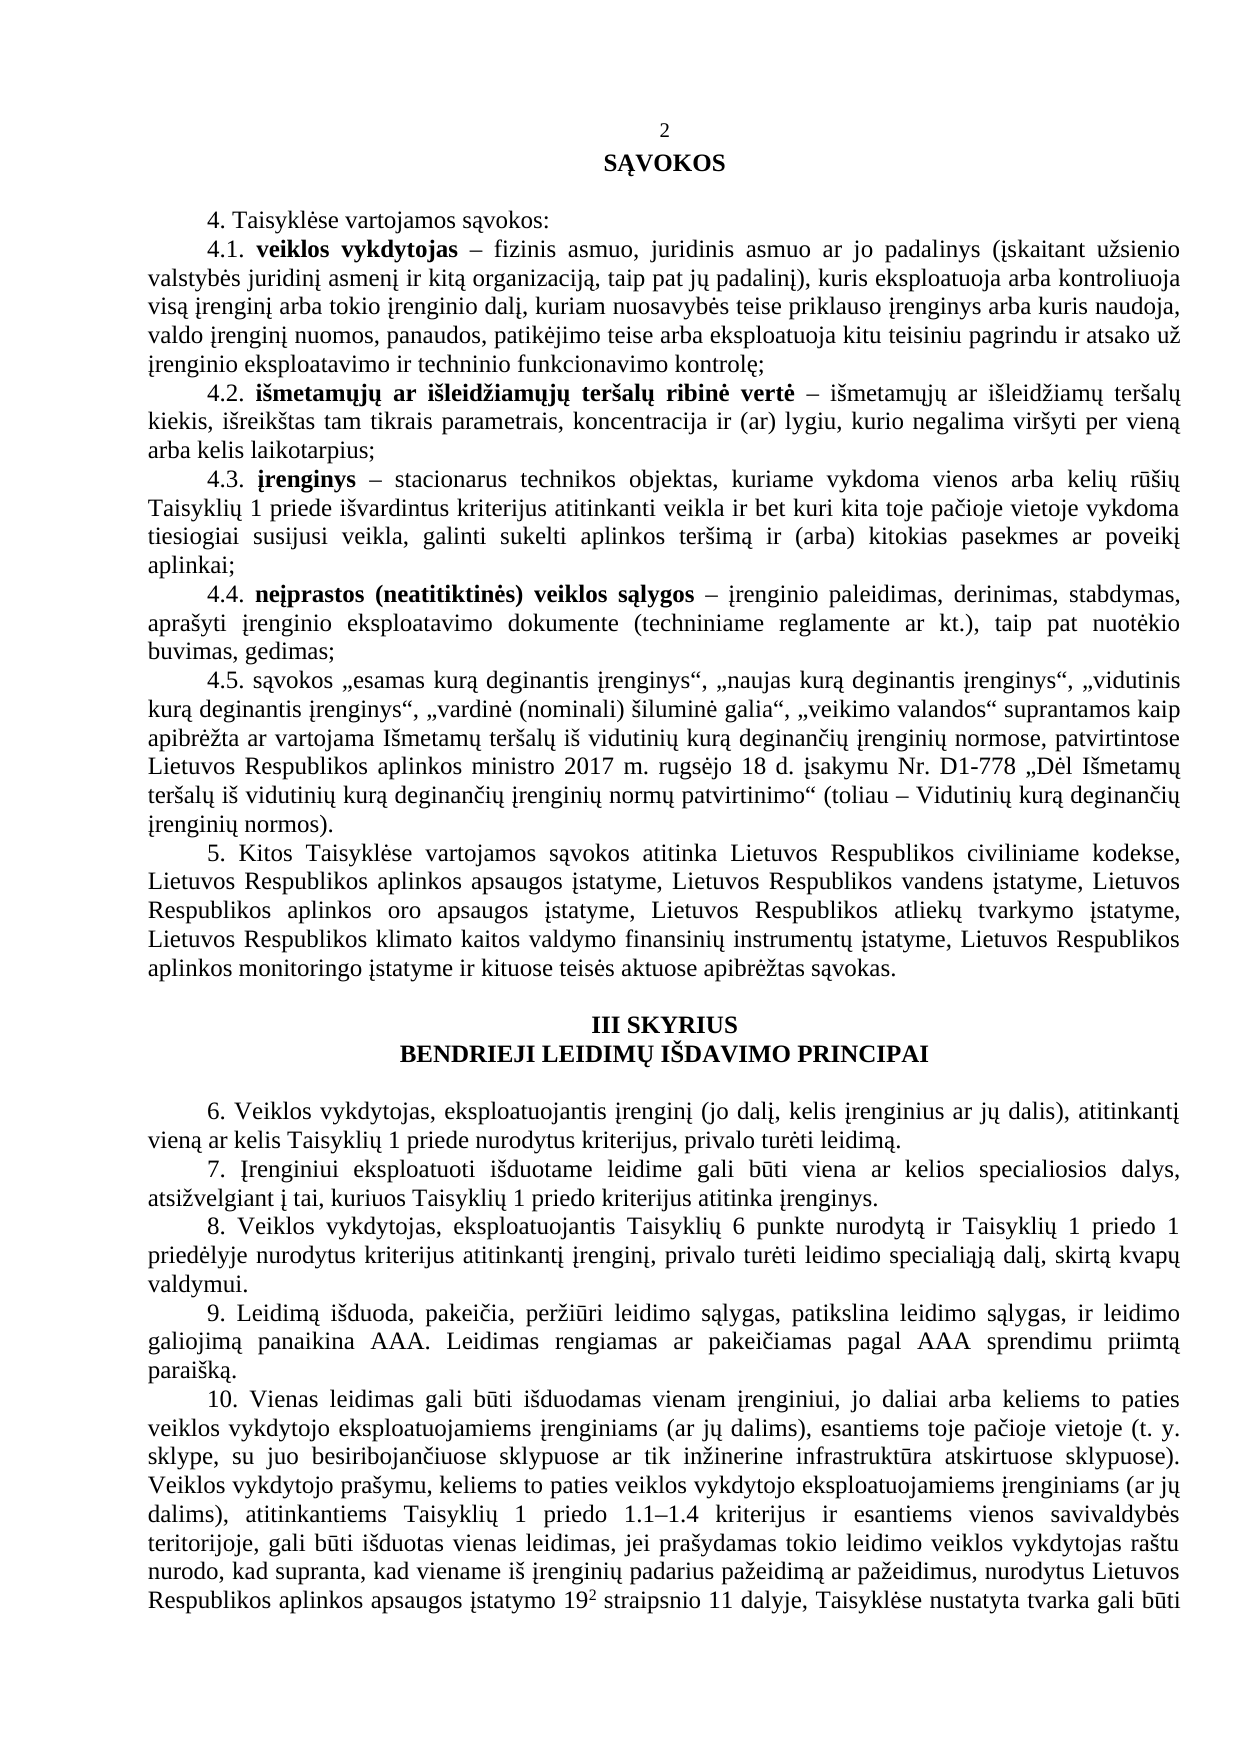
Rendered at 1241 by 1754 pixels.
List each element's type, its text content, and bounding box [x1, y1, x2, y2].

text 4.4. neįprastos (neatitiktinės) veiklos sąlygos – įrenginio paleidimas, derinimas, stabdymas, aprašyti įrenginio eksploatavimo dokumente (techniniame reglamente ar kt.), taip pat nuotėkio buvimas, gedimas; [148, 579, 1181, 665]
text III SKYRIUS [148, 1010, 1181, 1039]
text 8. Veiklos vykdytojas, eksploatuojantis Taisyklių 6 punkte nurodytą ir Taisyklių 1 priedo 1 priedėlyje nurodytus kriterijus atitinkantį įrenginį, privalo turėti leidimo specialiąją dalį, skirtą kvapų valdymui. [148, 1211, 1181, 1298]
text BENDRIEJI LEIDIMŲ IŠDAVIMO PRINCIPAI [148, 1039, 1181, 1068]
text 6. Veiklos vykdytojas, eksploatuojantis įrenginį (jo dalį, kelis įrenginius ar jų dalis), atitinkantį vieną ar kelis Taisyklių 1 priede nurodytus kriterijus, privalo turėti leidimą. [148, 1096, 1181, 1154]
text 5. Kitos Taisyklėse vartojamos sąvokos atitinka Lietuvos Respublikos civiliniame kodekse, Lietuvos Respublikos aplinkos apsaugos įstatyme, Lietuvos Respublikos vandens įstatyme, Lietuvos Respublikos aplinkos oro apsaugos įstatyme, Lietuvos Respublikos atliekų tvarkymo įstatyme, Lietuvos Respublikos klimato kaitos valdymo finansinių instrumentų įstatyme, Lietuvos Respublikos aplinkos monitoringo įstatyme ir kituose teisės aktuose apibrėžtas sąvokas. [148, 838, 1181, 981]
text SĄVOKOS [148, 148, 1181, 176]
text 10. Vienas leidimas gali būti išduodamas vienam įrenginiui, jo daliai arba keliems to paties veiklos vykdytojo eksploatuojamiems įrenginiams (ar jų dalims), esantiems toje pačioje vietoje (t. y. sklype, su juo besiribojančiuose sklypuose ar tik inžinerine infrastruktūra atskirtuose sklypuose). Veiklos vykdytojo prašymu, keliems to paties veiklos vykdytojo eksploatuojamiems įrenginiams (ar jų dalims), atitinkantiems Taisyklių 1 priedo 1.1–1.4 kriterijus ir esantiems vienos savivaldybės teritorijoje, gali būti išduotas vienas leidimas, jei prašydamas tokio leidimo veiklos vykdytojas raštu nurodo, kad supranta, kad viename iš įrenginių padarius pažeidimą ar pažeidimus, nurodytus Lietuvos Respublikos aplinkos apsaugos įstatymo 192 straipsnio 11 dalyje, Taisyklėse nustatyta tvarka gali būti [148, 1384, 1181, 1614]
text 4.2. išmetamųjų ar išleidžiamųjų teršalų ribinė vertė – išmetamųjų ar išleidžiamų teršalų kiekis, išreikštas tam tikrais parametrais, koncentracija ir (ar) lygiu, kurio negalima viršyti per vieną arba kelis laikotarpius; [148, 378, 1181, 464]
text 4.3. įrenginys – stacionarus technikos objektas, kuriame vykdoma vienos arba kelių rūšių Taisyklių 1 priede išvardintus kriterijus atitinkanti veikla ir bet kuri kita toje pačioje vietoje vykdoma tiesiogiai susijusi veikla, galinti sukelti aplinkos teršimą ir (arba) kitokias pasekmes ar poveikį aplinkai; [148, 464, 1181, 579]
text 4.5. sąvokos „esamas kurą deginantis įrenginys“, „naujas kurą deginantis įrenginys“, „vidutinis kurą deginantis įrenginys“, „vardinė (nominali) šiluminė galia“, „veikimo valandos“ suprantamos kaip apibrėžta ar vartojama Išmetamų teršalų iš vidutinių kurą deginančių įrenginių normose, patvirtintose Lietuvos Respublikos aplinkos ministro 2017 m. rugsėjo 18 d. įsakymu Nr. D1-778 „Dėl Išmetamų teršalų iš vidutinių kurą deginančių įrenginių normų patvirtinimo“ (toliau – Vidutinių kurą deginančių įrenginių normos). [148, 665, 1181, 838]
text 4. Taisyklėse vartojamos sąvokos: [148, 205, 1181, 234]
text 4.1. veiklos vykdytojas – fizinis asmuo, juridinis asmuo ar jo padalinys (įskaitant užsienio valstybės juridinį asmenį ir kitą organizaciją, taip pat jų padalinį), kuris eksploatuoja arba kontroliuoja visą įrenginį arba tokio įrenginio dalį, kuriam nuosavybės teise priklauso įrenginys arba kuris naudoja, valdo įrenginį nuomos, panaudos, patikėjimo teise arba eksploatuoja kitu teisiniu pagrindu ir atsako už įrenginio eksploatavimo ir techninio funkcionavimo kontrolę; [148, 234, 1181, 378]
text 7. Įrenginiui eksploatuoti išduotame leidime gali būti viena ar kelios specialiosios dalys, atsižvelgiant į tai, kuriuos Taisyklių 1 priedo kriterijus atitinka įrenginys. [148, 1154, 1181, 1211]
text 9. Leidimą išduoda, pakeičia, peržiūri leidimo sąlygas, patikslina leidimo sąlygas, ir leidimo galiojimą panaikina AAA. Leidimas rengiamas ar pakeičiamas pagal AAA sprendimu priimtą paraišką. [148, 1298, 1181, 1384]
